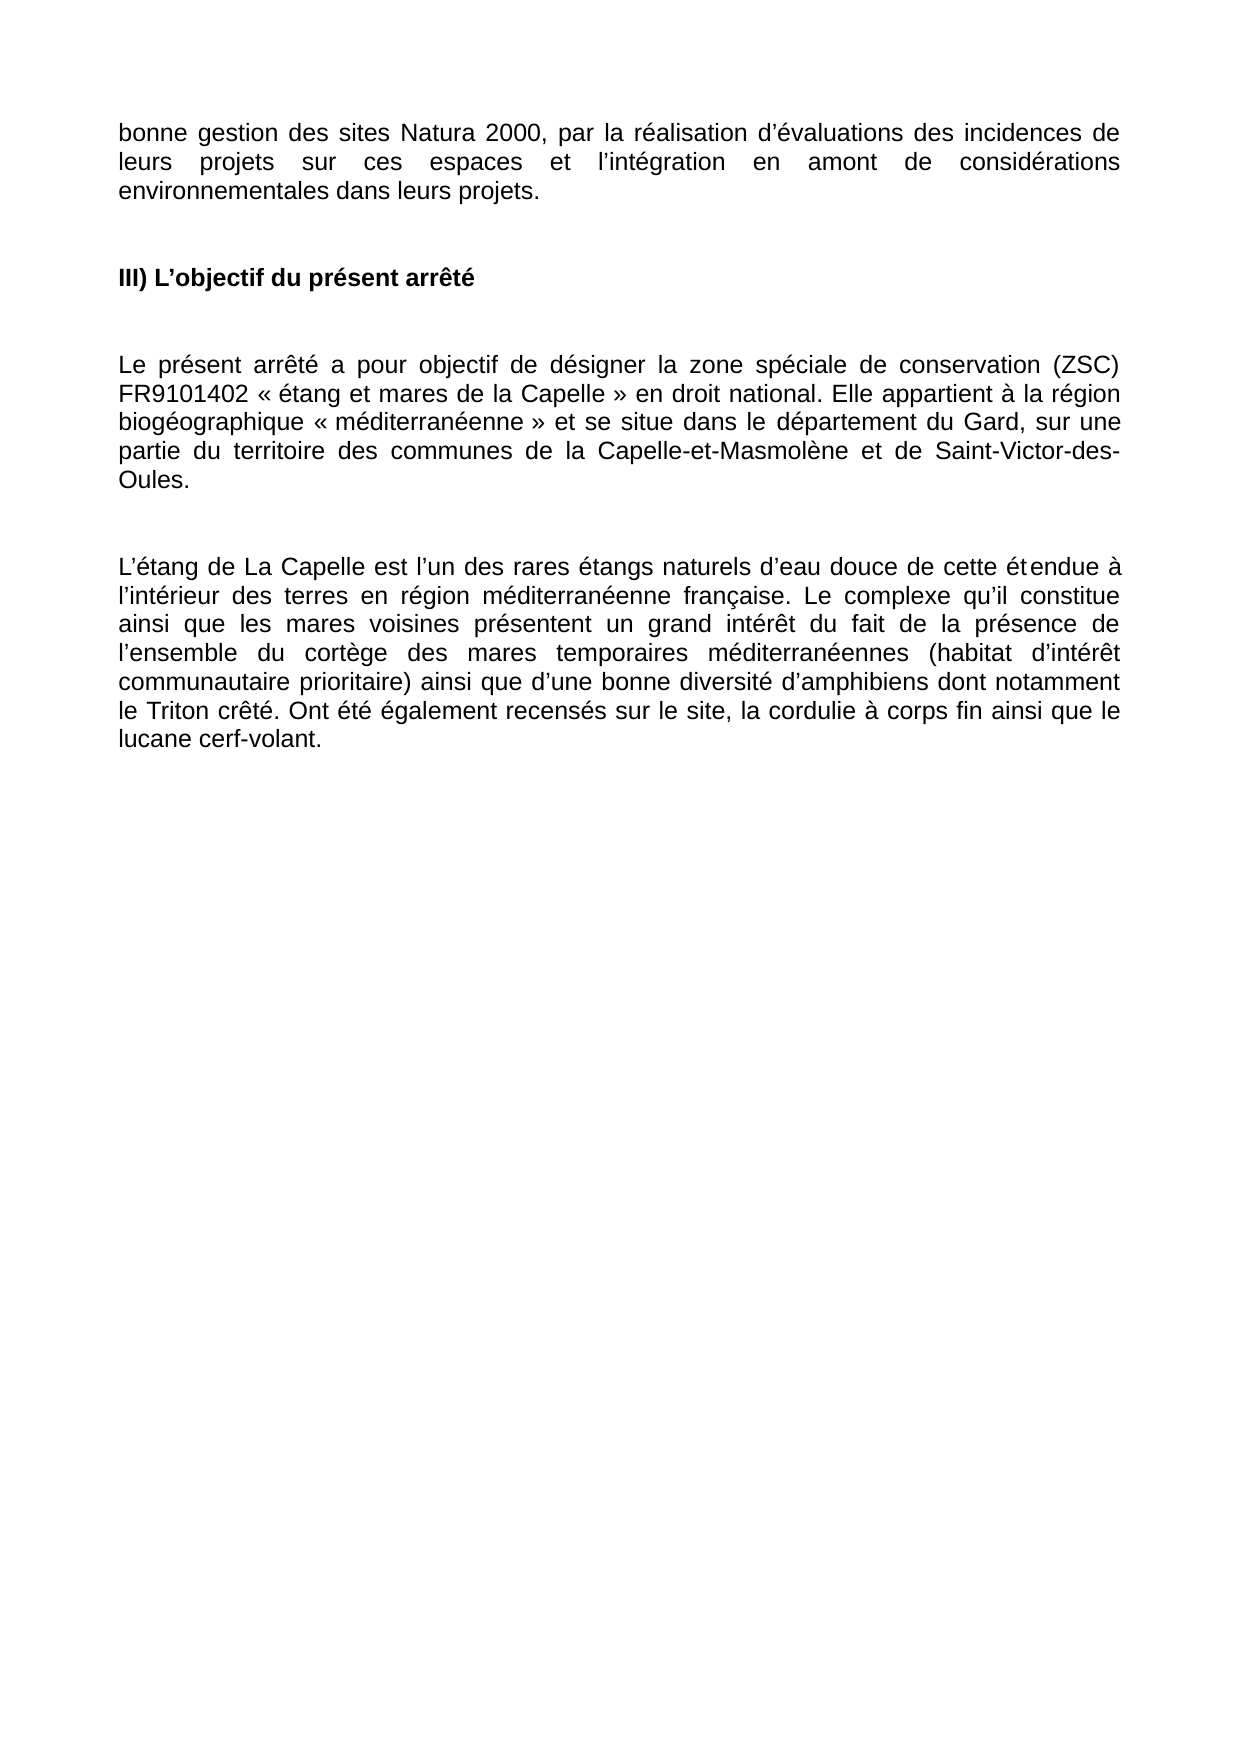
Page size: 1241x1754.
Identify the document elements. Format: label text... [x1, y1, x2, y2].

text III) L’objectif du présent arrêté [118, 263, 1122, 291]
text bonne gestion des sites Natura 2000, par la réalisation d’évaluations des incidences de leurs projets sur ces espaces et l’intégration en amont de considérations environnementales dans leurs projets. [118, 118, 1122, 204]
text Le présent arrêté a pour objectif de désigner la zone spéciale de conservation (ZSC) FR9101402 « étang et mares de la Capelle » en droit national. Elle appartient à la région biogéographique « méditerranéenne » et se situe dans le département du Gard, sur une partie du territoire des communes de la Capelle-et-Masmolène et de Saint-Victor-des-Oules. [118, 350, 1122, 493]
text L’étang de La Capelle est l’un des rares étangs naturels d’eau douce de cette étendue à l’intérieur des terres en région méditerranéenne française. Le complexe qu’il constitue ainsi que les mares voisines présentent un grand intérêt du fait de la présence de l’ensemble du cortège des mares temporaires méditerranéennes (habitat d’intérêt communautaire prioritaire) ainsi que d’une bonne diversité d’amphibiens dont notamment le Triton crêté. Ont été également recensés sur le site, la cordulie à corps fin ainsi que le lucane cerf-volant. [118, 552, 1122, 753]
